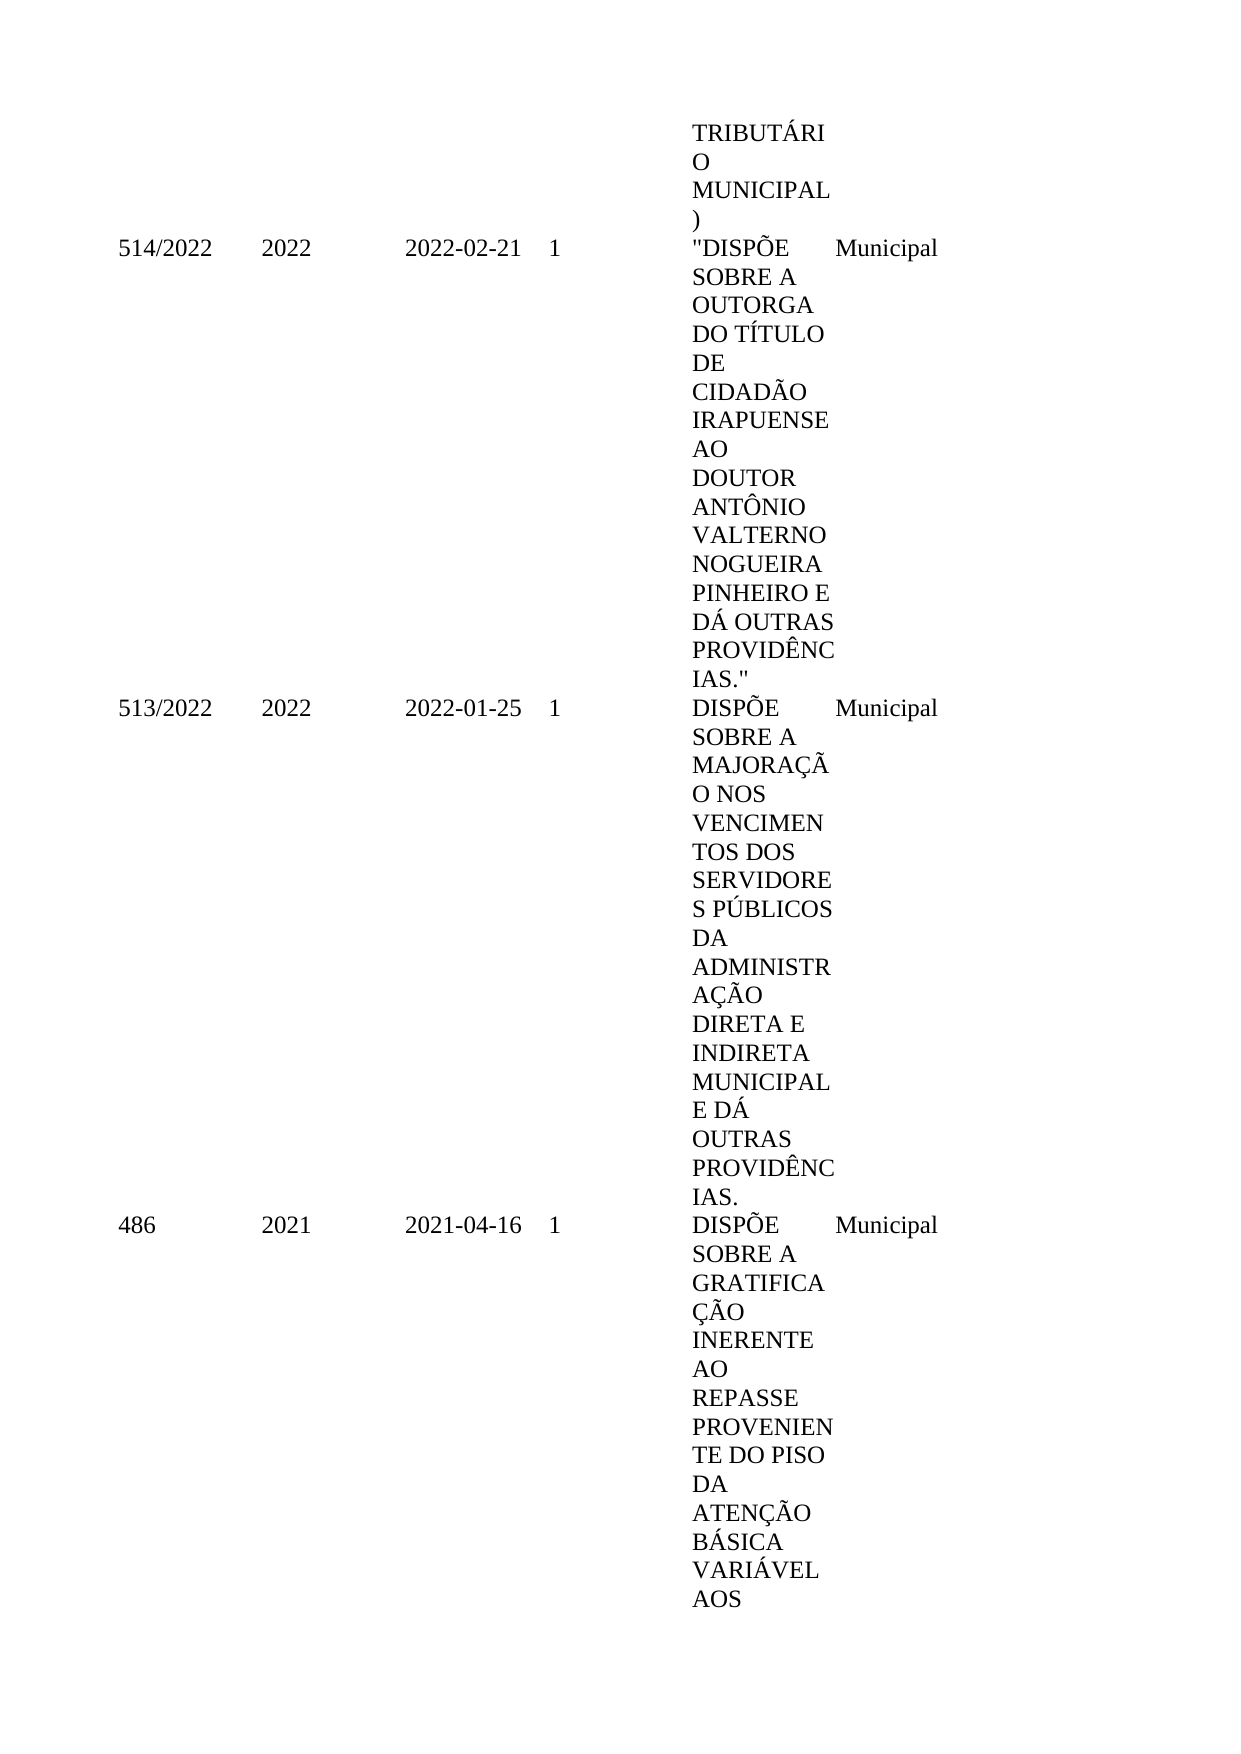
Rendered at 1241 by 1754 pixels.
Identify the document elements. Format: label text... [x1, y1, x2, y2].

table_cell 2021 [261, 1211, 405, 1613]
table_cell Municipal [835, 693, 979, 1211]
table_cell DISPÕE SOBRE A GRATIFICAÇÃO INERENTE AO REPASSE PROVENIENTE DO PISO DA ATENÇÃO BÁSICA VARIÁVEL AOS [692, 1211, 835, 1613]
table_cell Municipal [835, 1211, 979, 1613]
table_cell [261, 118, 405, 233]
table_cell Municipal [835, 233, 979, 693]
table_cell [835, 118, 979, 233]
table_cell 1 [548, 693, 692, 1211]
table_cell [405, 118, 548, 233]
table_cell 2021-04-16 [405, 1211, 548, 1613]
table_cell 2022 [261, 233, 405, 693]
table_cell 2022-02-21 [405, 233, 548, 693]
table_cell 513/2022 [118, 693, 261, 1211]
table_cell [979, 693, 1122, 1211]
table_cell DISPÕE SOBRE A MAJORAÇÃO NOS VENCIMENTOS DOS SERVIDORES PÚBLICOS DA ADMINISTRAÇÃO DIRETA E INDIRETA MUNICIPAL E DÁ OUTRAS PROVIDÊNCIAS. [692, 693, 835, 1211]
table_cell 1 [548, 233, 692, 693]
table_cell TRIBUTÁRIO MUNICIPAL) [692, 118, 835, 233]
table_cell [979, 1211, 1122, 1613]
table_cell "DISPÕE SOBRE A OUTORGA DO TÍTULO DE CIDADÃO IRAPUENSE AO DOUTOR ANTÔNIO VALTERNO NOGUEIRA PINHEIRO E DÁ OUTRAS PROVIDÊNCIAS." [692, 233, 835, 693]
table_cell 2022-01-25 [405, 693, 548, 1211]
table_cell [548, 118, 692, 233]
table_cell [979, 233, 1122, 693]
table_cell 2022 [261, 693, 405, 1211]
table_cell [118, 118, 261, 233]
table_cell 486 [118, 1211, 261, 1613]
table_cell 1 [548, 1211, 692, 1613]
table_cell [979, 118, 1122, 233]
table_cell 514/2022 [118, 233, 261, 693]
